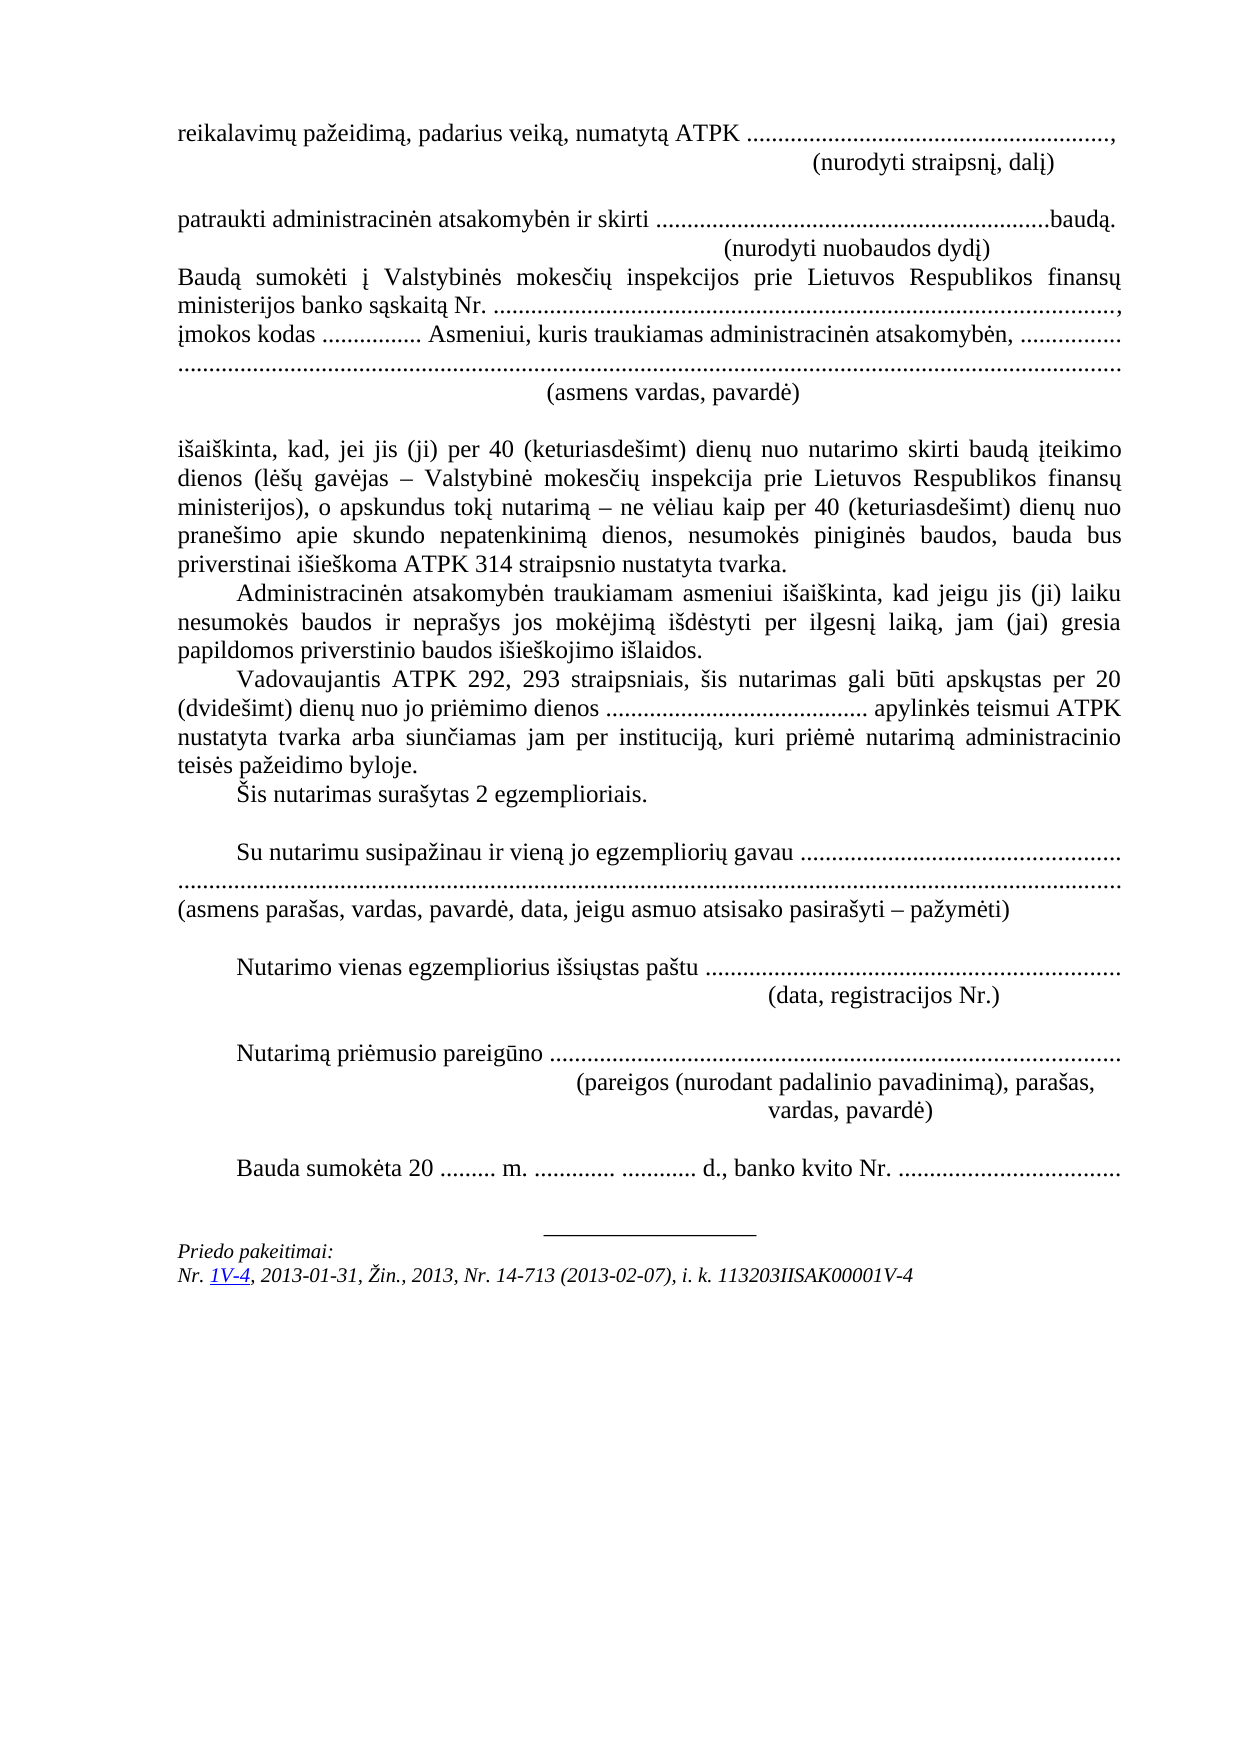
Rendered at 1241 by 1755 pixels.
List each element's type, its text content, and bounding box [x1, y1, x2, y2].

text Šis nutarimas surašytas 2 egzemplioriais. [177, 779, 1122, 808]
text Baudą sumokėti į Valstybinės mokesčių inspekcijos prie Lietuvos Respublikos finansų ministerijos banko sąskaitą Nr. , [177, 262, 1122, 319]
text Nutarimo vienas egzempliorius išsiųstas paštu [177, 952, 1122, 981]
text ... [177, 866, 1122, 894]
text įmokos kodas ................ Asmeniui, kuris traukiamas administracinėn atsakomybėn, [177, 319, 1122, 348]
text patraukti administracinėn atsakomybėn ir skirti baudą. [177, 204, 1122, 233]
text (nurodyti nuobaudos dydį) [177, 233, 1122, 262]
text Bauda sumokėta 20 ......... m. ............. ............ d., banko kvito Nr. [177, 1153, 1122, 1182]
text ... [177, 348, 1122, 377]
text Nr. 1V-4, 2013-01-31, Žin., 2013, Nr. 14-713 (2013-02-07), i. k. 113203IISAK00001V-4 [177, 1263, 1122, 1287]
text Priedo pakeitimai: [177, 1239, 1122, 1263]
text (data, registracijos Nr.) [715, 981, 1122, 1009]
text Nutarimą priėmusio pareigūno [177, 1038, 1122, 1067]
text _________________ [177, 1211, 1122, 1239]
text Su nutarimu susipažinau ir vieną jo egzempliorių gavau [177, 837, 1122, 866]
text išaiškinta, kad, jei jis (ji) per 40 (keturiasdešimt) dienų nuo nutarimo skirti baudą įteikimo dienos (lėšų gavėjas – Valstybinė mokesčių inspekcija prie Lietuvos Respublikos finansų ministerijos), o apskundus tokį nutarimą – ne vėliau kaip per 40 (keturiasdešimt) dienų nuo pranešimo apie skundo nepatenkinimą dienos, nesumokės piniginės baudos, bauda bus priverstinai išieškoma ATPK 314 straipsnio nustatyta tvarka. [177, 434, 1122, 578]
text Vadovaujantis ATPK 292, 293 straipsniais, šis nutarimas gali būti apskųstas per 20 (dvidešimt) dienų nuo jo priėmimo dienos .......................................... apylinkės teismui ATPK nustatyta tvarka arba siunčiamas jam per instituciją, kuri priėmė nutarimą administracinio teisės pažeidimo byloje. [177, 664, 1122, 779]
text (asmens vardas, pavardė) [177, 377, 1122, 406]
text (pareigos (nurodant padalinio pavadinimą), parašas, [552, 1067, 1122, 1096]
text reikalavimų pažeidimą, padarius veiką, numatytą ATPK , [177, 118, 1122, 147]
text (asmens parašas, vardas, pavardė, data, jeigu asmuo atsisako pasirašyti – pažymėti) [177, 894, 1122, 923]
text (nurodyti straipsnį, dalį) [177, 147, 1122, 176]
text vardas, pavardė) [552, 1096, 1122, 1124]
text Administracinėn atsakomybėn traukiamam asmeniui išaiškinta, kad jeigu jis (ji) laiku nesumokės baudos ir neprašys jos mokėjimą išdėstyti per ilgesnį laiką, jam (jai) gresia papildomos priverstinio baudos išieškojimo išlaidos. [177, 578, 1122, 664]
